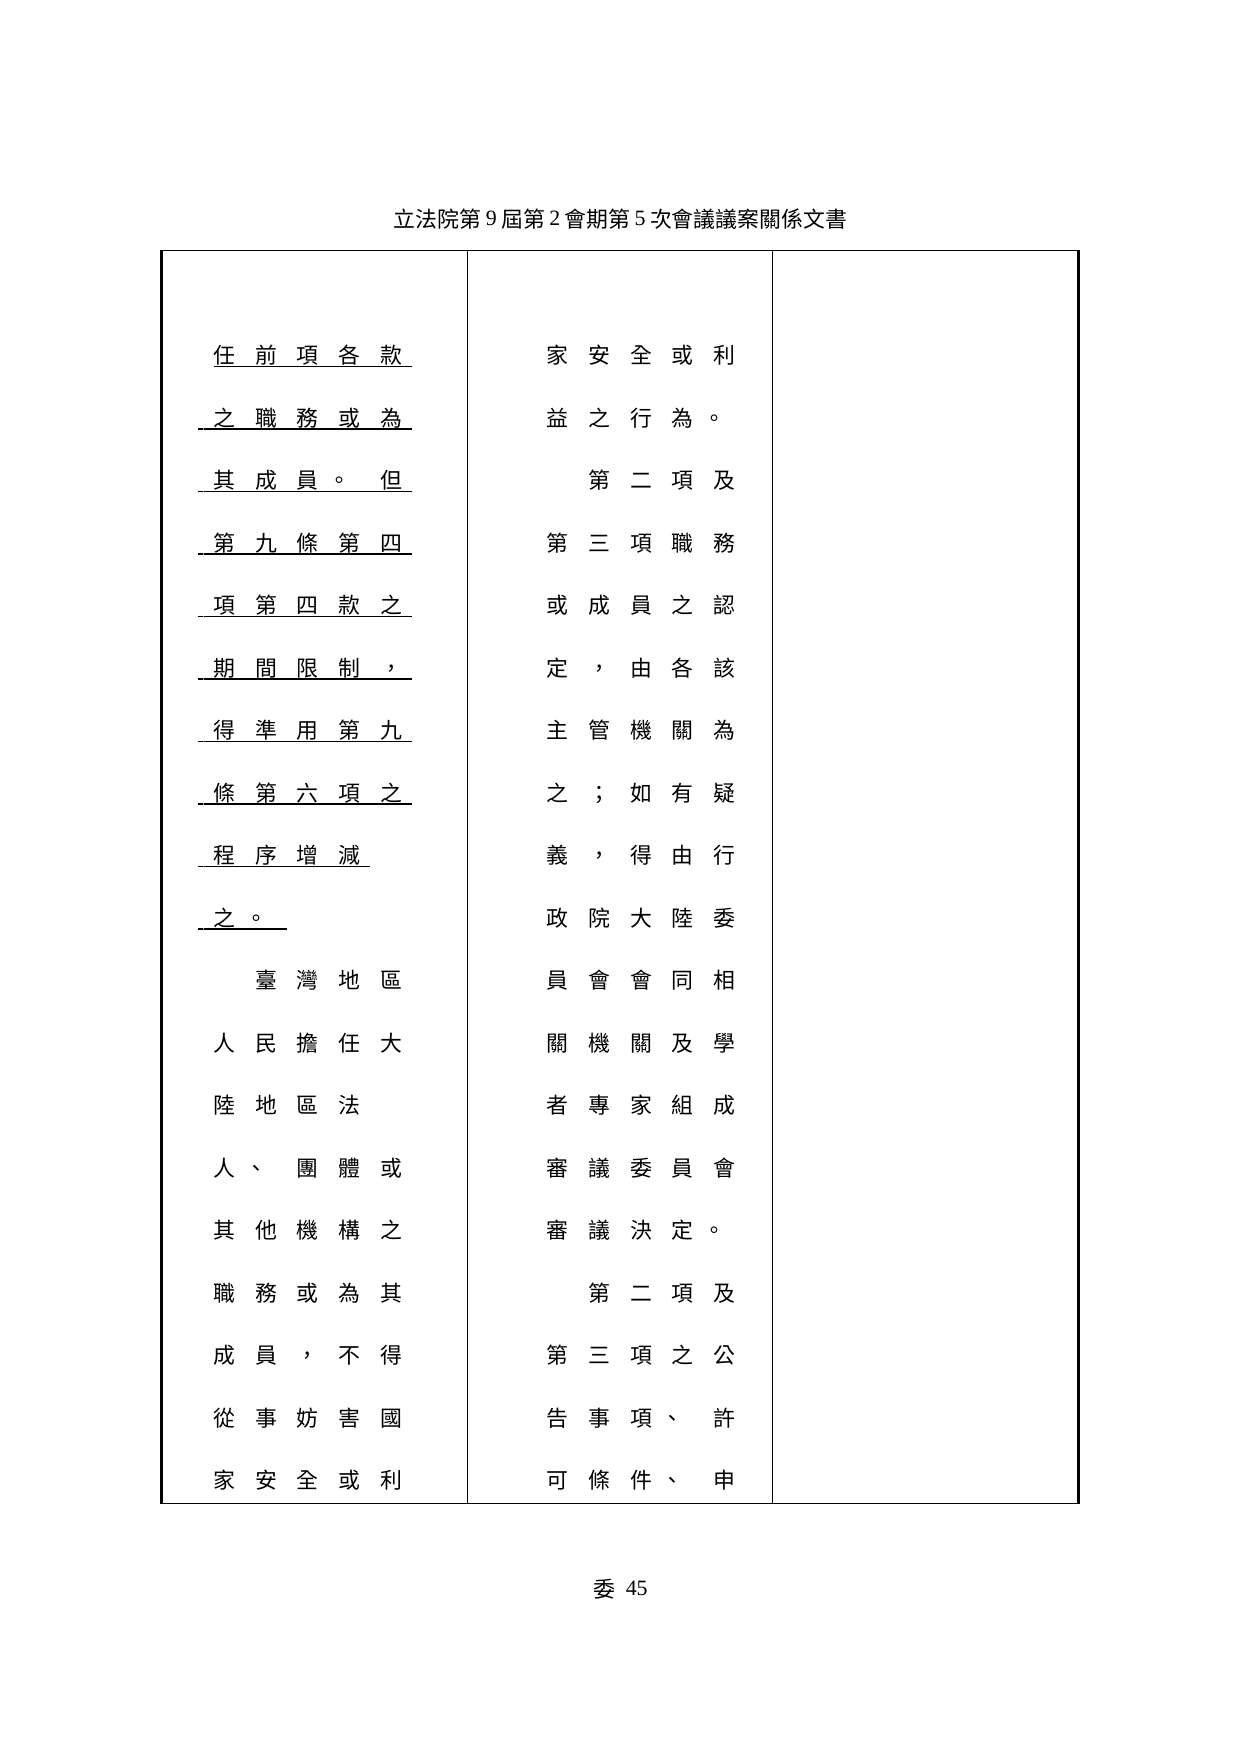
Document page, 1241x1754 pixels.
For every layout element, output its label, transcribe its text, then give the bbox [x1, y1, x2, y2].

table_cell 任前項各款之職務或為其成員。但第九條第四項第四款之期間限制，得準用第九條第六項之程序增減之。 臺灣地區人民擔任大陸地區法人、團體或其他機構之職務或為其成員，不得從事妨害國家安全或利 [163, 251, 467, 1503]
table_cell [773, 251, 1077, 1503]
table_cell 家安全或利益之行為。 第二項及第三項職務或成員之認定，由各該主管機關為之；如有疑義，得由行政院大陸委員會會同相關機關及學者專家組成審議委員會審議決定。 第二項及第三項之公告事項、許可條件、申 [468, 251, 772, 1503]
